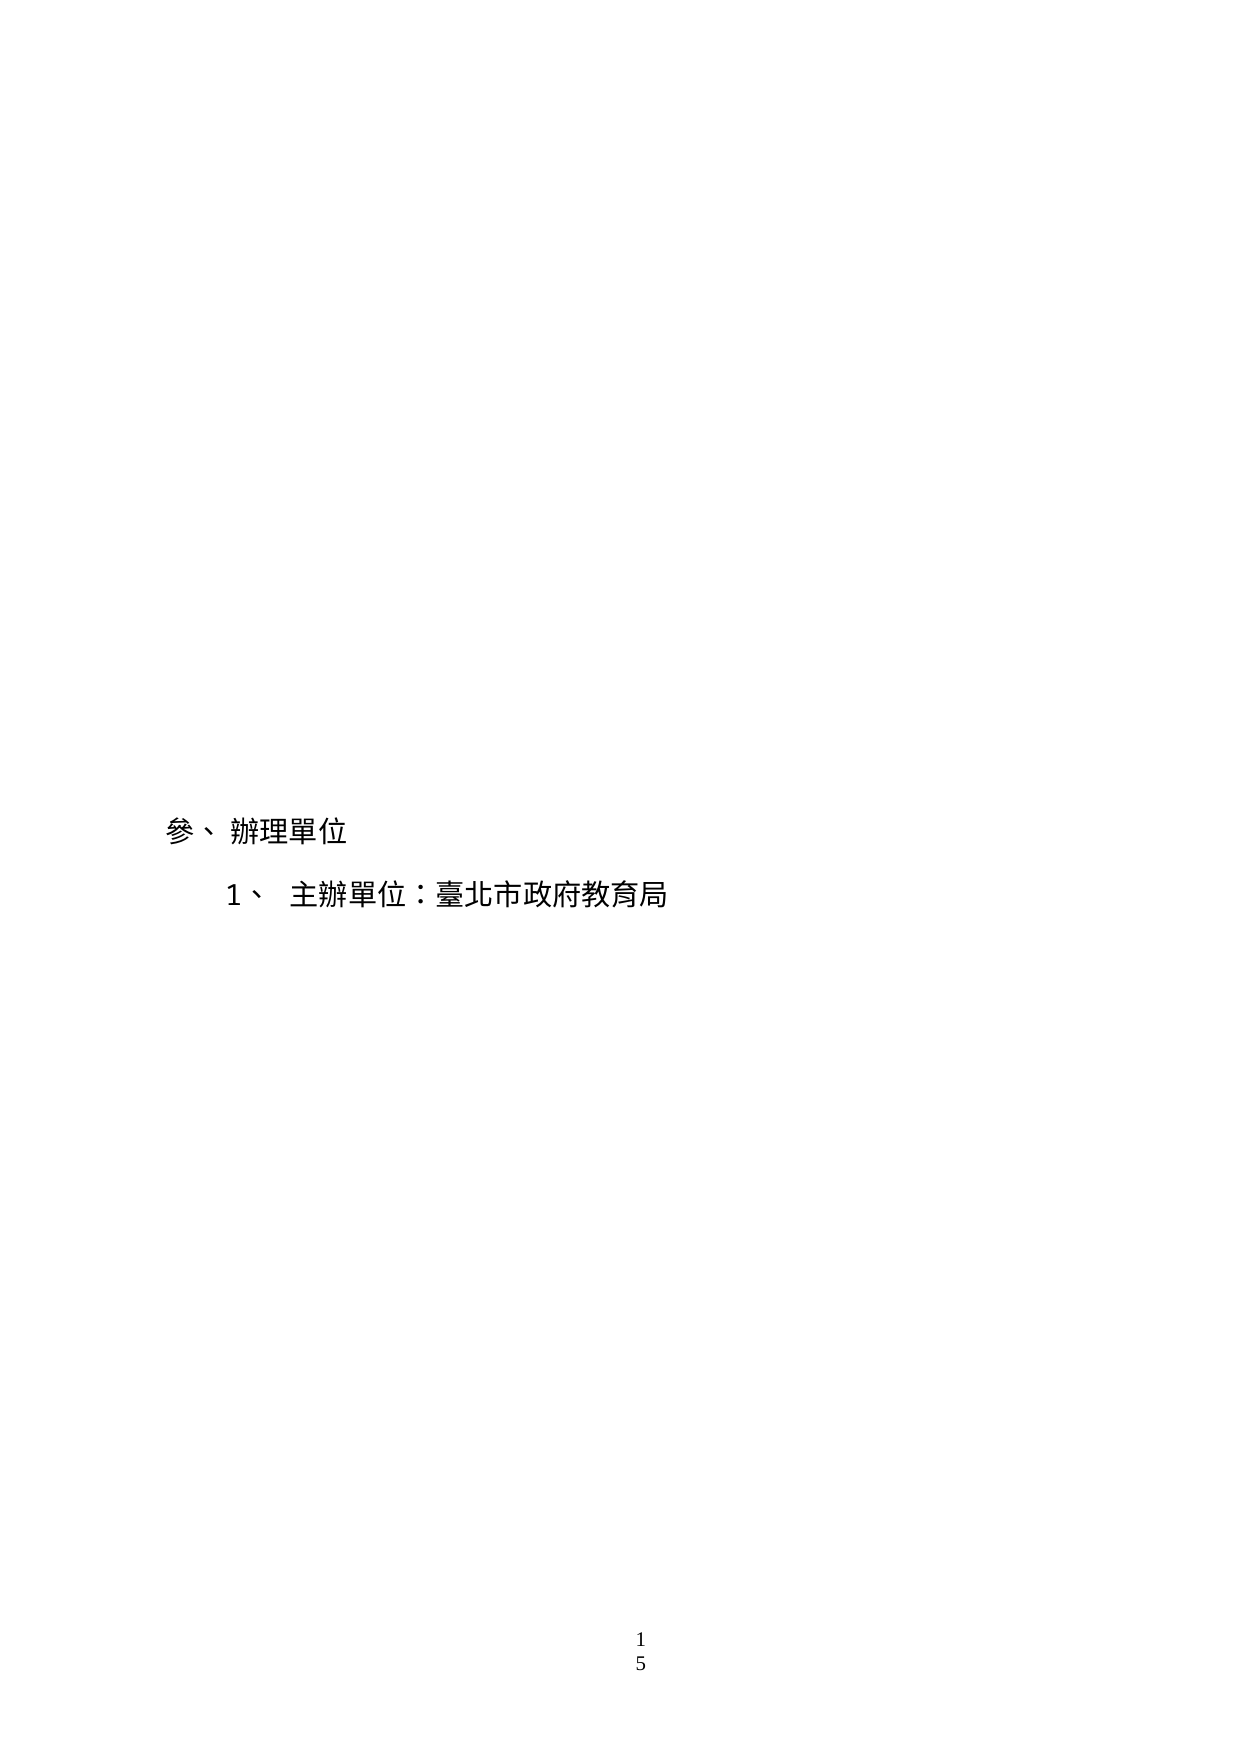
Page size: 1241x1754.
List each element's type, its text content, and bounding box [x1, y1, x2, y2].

list 主辦單位：臺北市政府教育局 [224, 851, 1107, 913]
list 辦理單位 [165, 788, 1107, 851]
